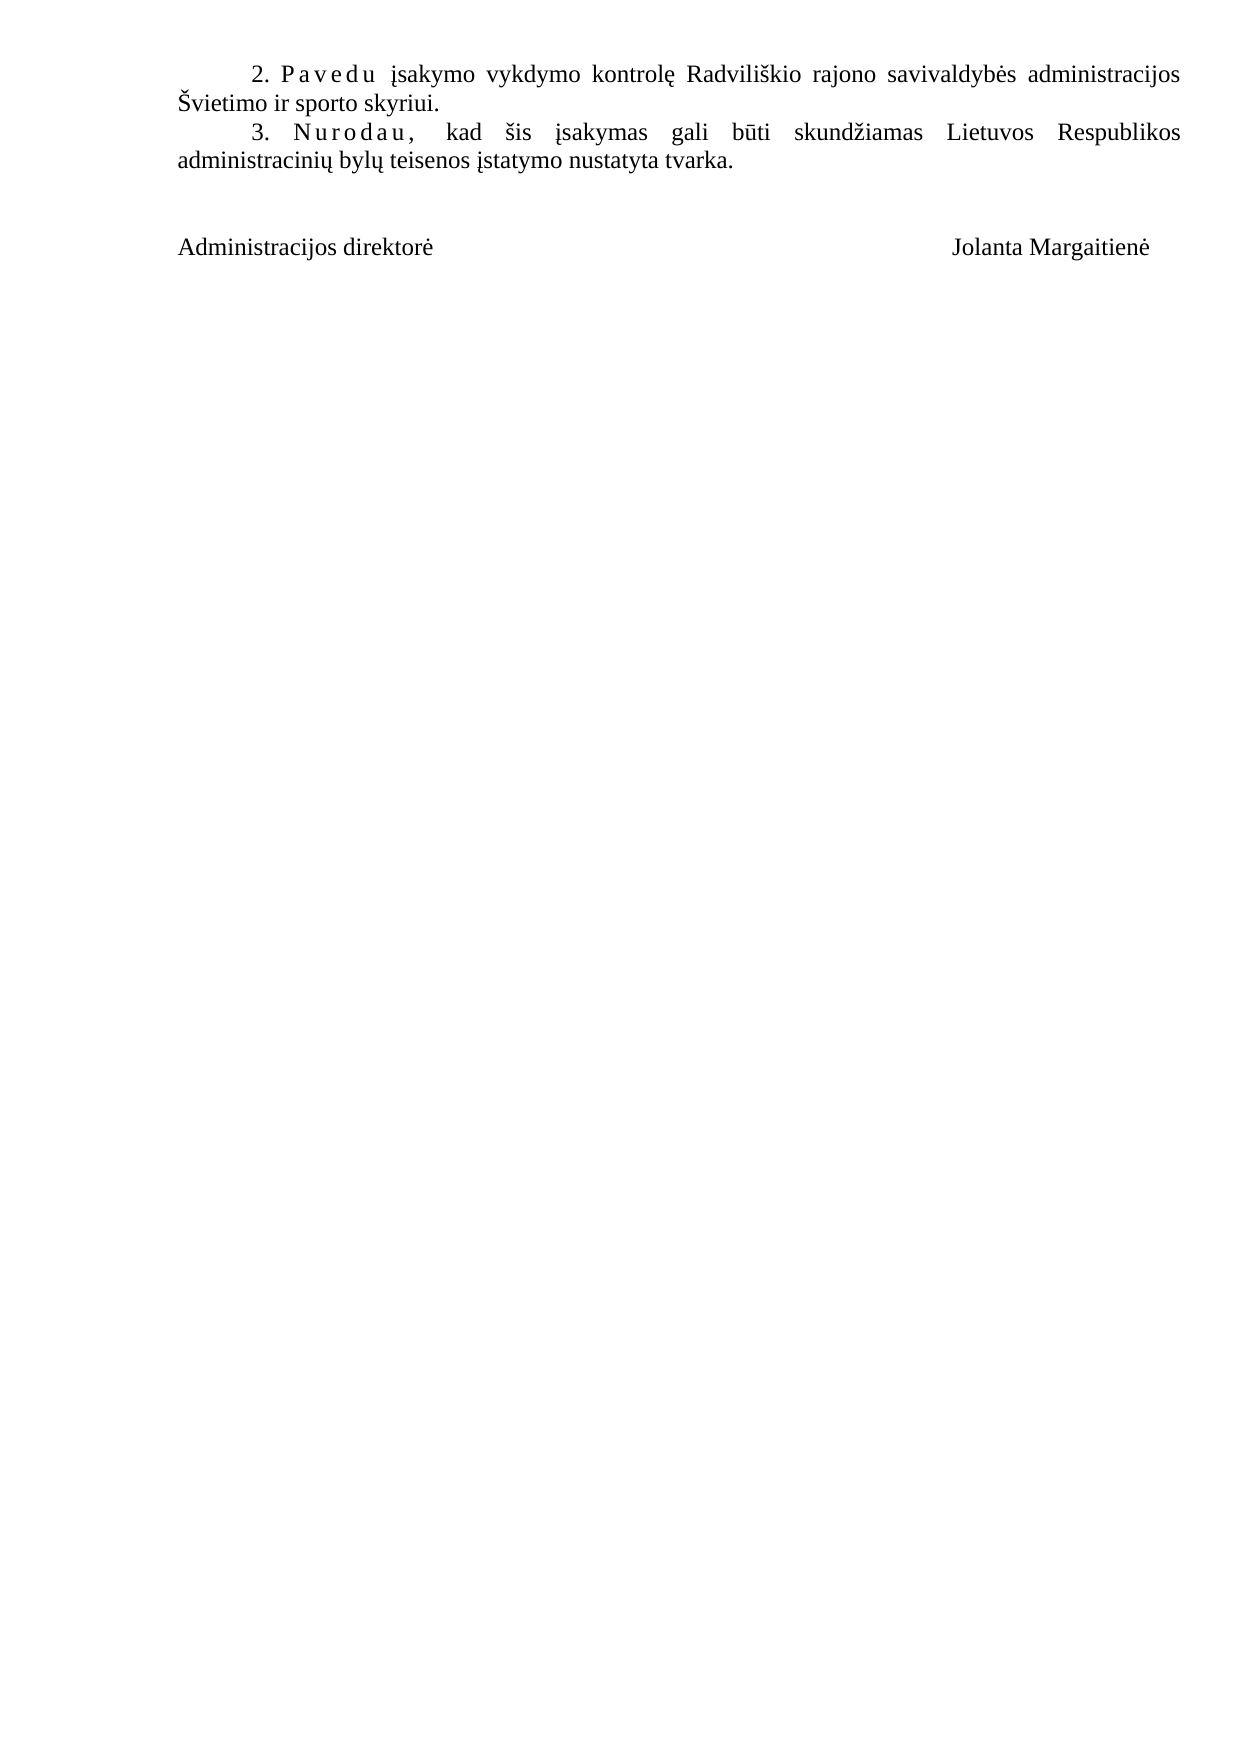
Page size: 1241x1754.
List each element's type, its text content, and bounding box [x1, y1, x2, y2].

text 2. Pavedu įsakymo vykdymo kontrolę Radviliškio rajono savivaldybės administracijos Švietimo ir sporto skyriui. [177, 59, 1181, 117]
text 3. Nurodau, kad šis įsakymas gali būti skundžiamas Lietuvos Respublikos administracinių bylų teisenos įstatymo nustatyta tvarka. [177, 117, 1181, 174]
text Administracijos direktorė Jolanta Margaitienė [177, 232, 1181, 260]
